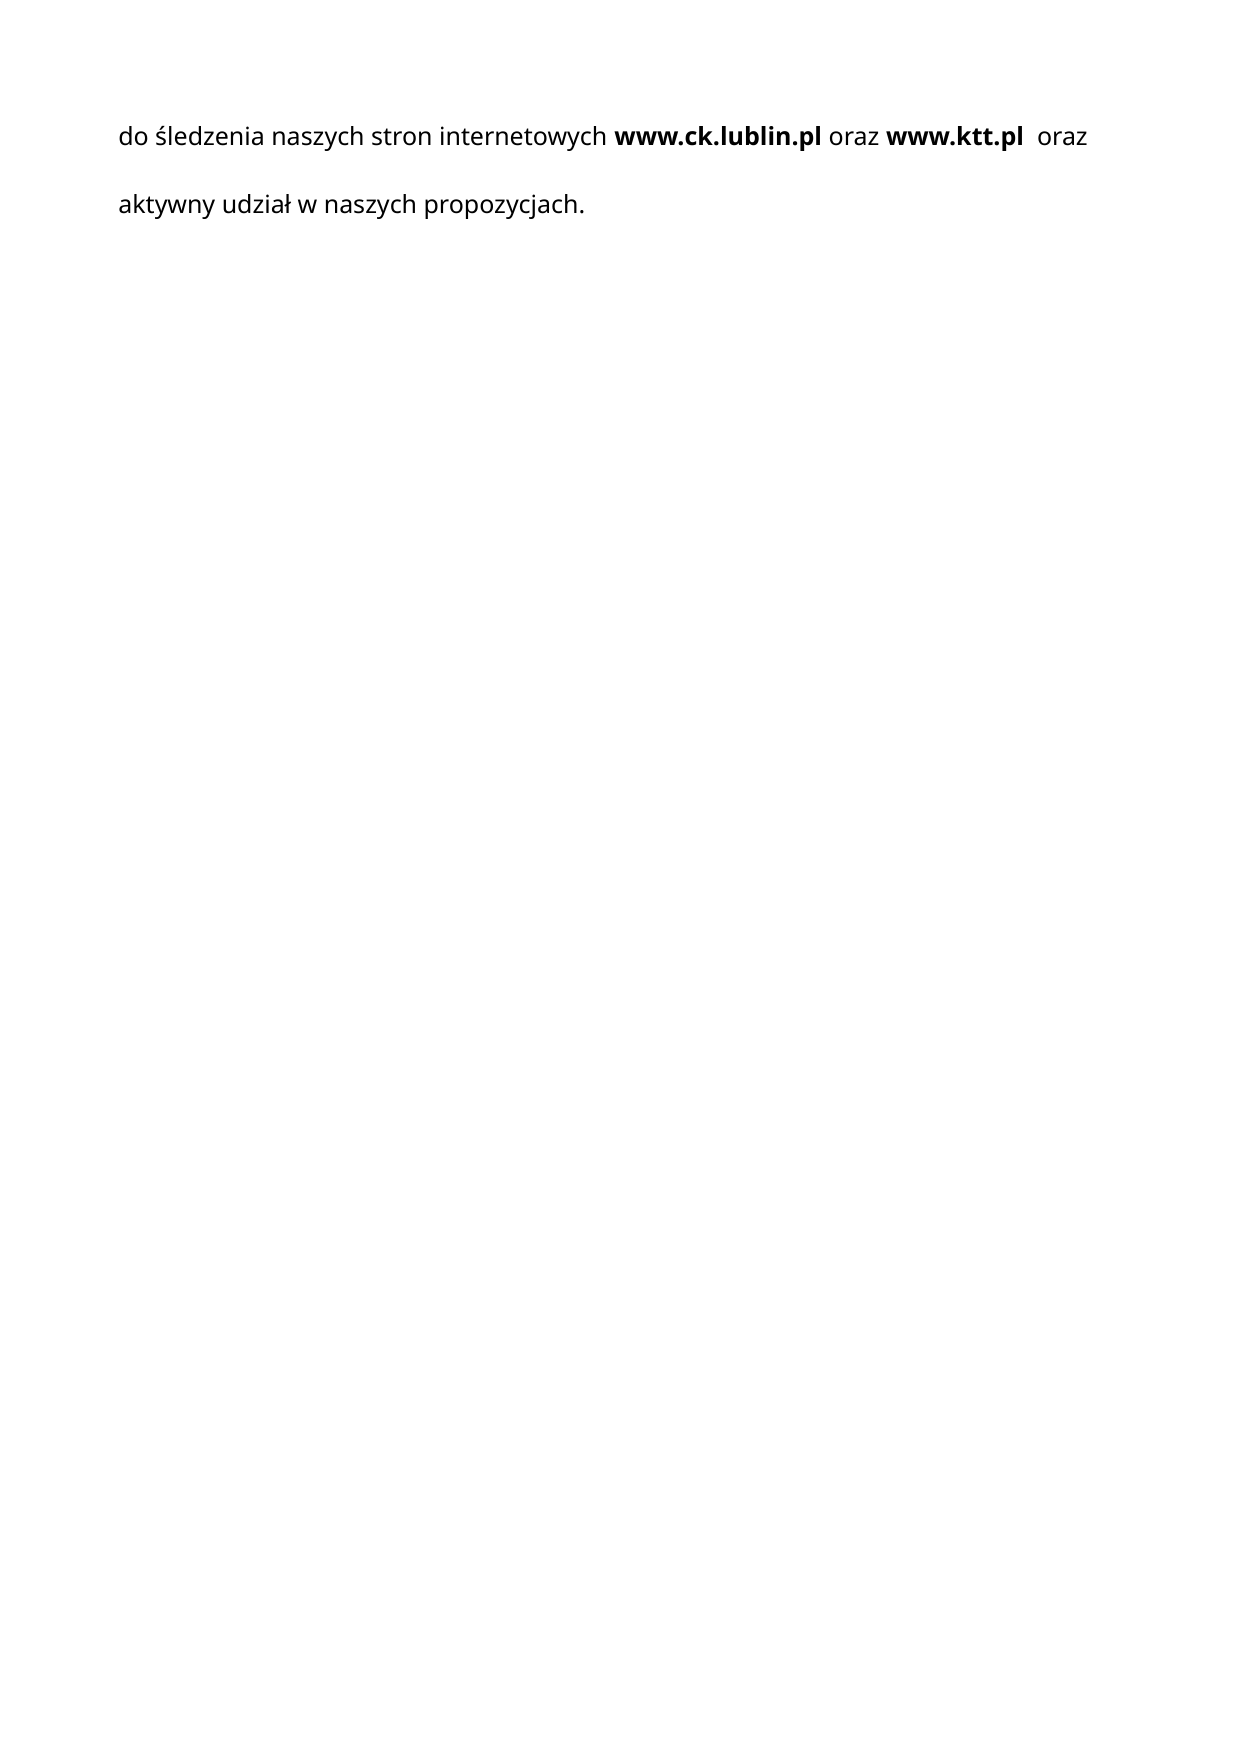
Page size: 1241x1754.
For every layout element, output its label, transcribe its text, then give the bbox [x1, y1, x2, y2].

text do śledzenia naszych stron internetowych www.ck.lublin.pl oraz www.ktt.pl oraz aktywny udział w naszych propozycjach. [118, 118, 1122, 220]
